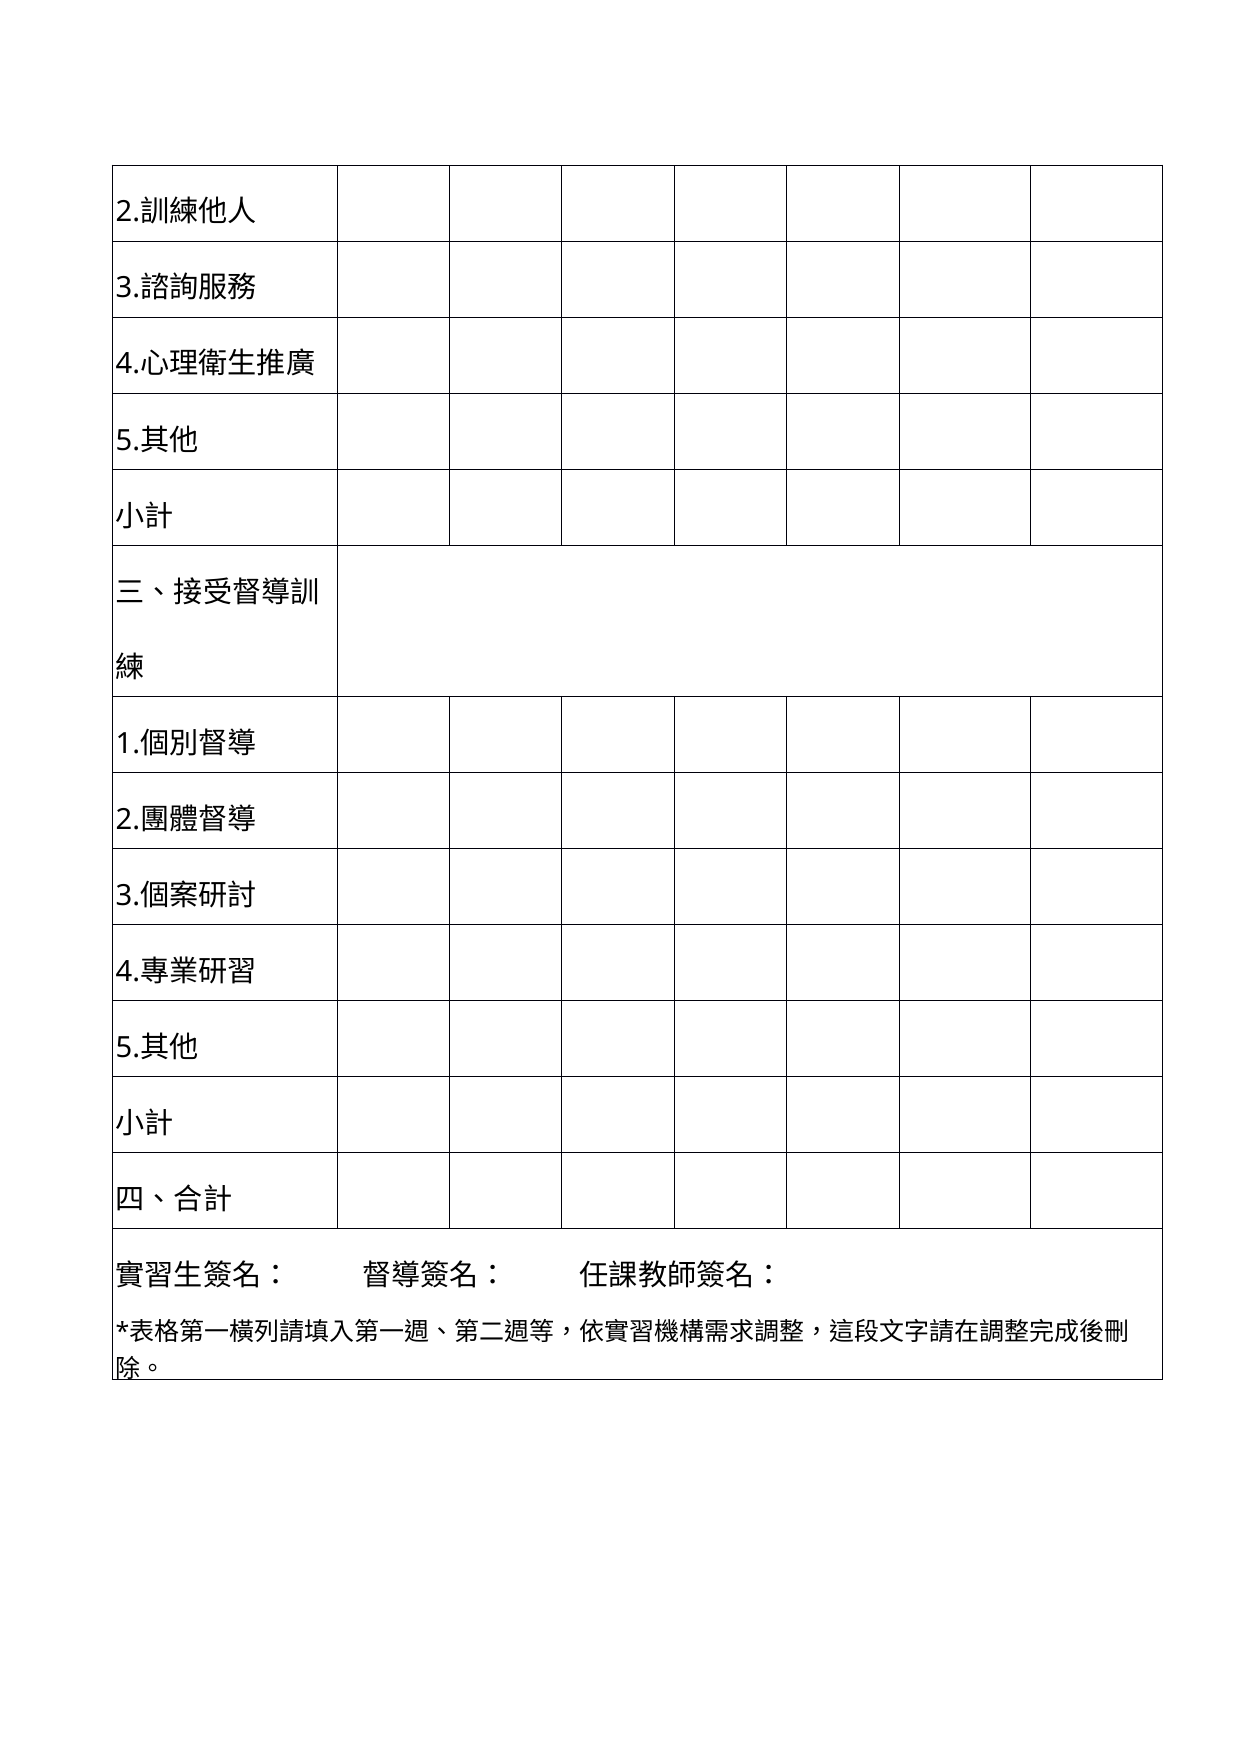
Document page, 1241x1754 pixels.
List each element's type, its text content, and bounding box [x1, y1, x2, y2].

table_cell [450, 849, 561, 924]
table_cell [562, 1077, 674, 1152]
table_cell [900, 925, 1030, 1000]
table_cell [787, 925, 899, 1000]
table_cell [900, 318, 1030, 393]
table_cell [675, 925, 786, 1000]
table_cell [900, 1001, 1030, 1076]
table_cell [675, 166, 786, 241]
table_cell [1031, 925, 1162, 1000]
table_cell [562, 242, 674, 317]
table_cell [562, 849, 674, 924]
table_cell [562, 1153, 674, 1228]
table_cell [338, 318, 449, 393]
table_cell 5.其他 [113, 1001, 337, 1076]
table_cell [675, 242, 786, 317]
table_cell 2.團體督導 [113, 773, 337, 848]
table_cell [787, 1077, 899, 1152]
table_cell [900, 242, 1030, 317]
table_cell [675, 849, 786, 924]
table_cell [675, 773, 786, 848]
table_cell [1031, 773, 1162, 848]
table_cell 三、接受督導訓練 [113, 546, 337, 696]
table_cell [338, 773, 449, 848]
table_cell [562, 773, 674, 848]
table_cell [450, 1153, 561, 1228]
table_cell [450, 1077, 561, 1152]
table_cell 4.心理衛生推廣 [113, 318, 337, 393]
table_cell [787, 697, 899, 772]
table_cell [562, 1001, 674, 1076]
table_cell 5.其他 [113, 394, 337, 469]
table_cell [675, 697, 786, 772]
table_cell [900, 1077, 1030, 1152]
table_cell 4.專業研習 [113, 925, 337, 1000]
table_cell [675, 1001, 786, 1076]
table_cell [338, 1077, 449, 1152]
table_cell [900, 1153, 1030, 1228]
table_cell 四、合計 [113, 1153, 337, 1228]
table_cell [675, 394, 786, 469]
table_cell [675, 1153, 786, 1228]
table_cell [562, 166, 674, 241]
table_cell [675, 470, 786, 545]
table_cell 小計 [113, 1077, 337, 1152]
table_cell [1031, 1077, 1162, 1152]
table_cell [338, 394, 449, 469]
table_cell 3.個案研討 [113, 849, 337, 924]
table_cell [675, 318, 786, 393]
table_cell [787, 773, 899, 848]
table_cell [338, 1153, 449, 1228]
table_cell [787, 394, 899, 469]
table_cell [450, 470, 561, 545]
table_cell [900, 773, 1030, 848]
table_cell [1031, 242, 1162, 317]
table_cell [562, 925, 674, 1000]
table_cell [450, 166, 561, 241]
table_cell [900, 394, 1030, 469]
table_cell [787, 1153, 899, 1228]
table_cell [338, 242, 449, 317]
table_cell [562, 697, 674, 772]
table_cell [338, 697, 449, 772]
table_cell [900, 470, 1030, 545]
table_cell [1031, 849, 1162, 924]
table_cell [900, 849, 1030, 924]
table_cell [1031, 470, 1162, 545]
table_cell 3.諮詢服務 [113, 242, 337, 317]
table_cell 小計 [113, 470, 337, 545]
table_cell [900, 166, 1030, 241]
table_cell [338, 1001, 449, 1076]
table_cell [900, 697, 1030, 772]
table_cell 1.個別督導 [113, 697, 337, 772]
table_cell [338, 925, 449, 1000]
table_cell [450, 925, 561, 1000]
table_cell [787, 166, 899, 241]
table_cell [1031, 318, 1162, 393]
table_cell [787, 318, 899, 393]
table_cell [1031, 697, 1162, 772]
table_cell [450, 1001, 561, 1076]
table_cell [787, 470, 899, 545]
table_cell [450, 394, 561, 469]
table_cell [450, 242, 561, 317]
table_cell [450, 773, 561, 848]
table_cell [562, 318, 674, 393]
table_cell [338, 470, 449, 545]
table_cell [787, 849, 899, 924]
table_cell 2.訓練他人 [113, 166, 337, 241]
table_cell [450, 318, 561, 393]
table_cell [562, 394, 674, 469]
table_cell [450, 697, 561, 772]
table_cell [338, 546, 1162, 696]
table_cell [338, 166, 449, 241]
table_cell [787, 242, 899, 317]
table_cell [675, 1077, 786, 1152]
table_cell [1031, 1153, 1162, 1228]
table_cell [1031, 166, 1162, 241]
table_cell [1031, 1001, 1162, 1076]
table_cell [562, 470, 674, 545]
table_cell [1031, 394, 1162, 469]
table_cell 實習生簽名： 督導簽名： 任課教師簽名： *表格第一橫列請填入第一週、第二週等，依實習機構需求調整，這段文字請在調整完成後刪除。 [113, 1229, 1162, 1379]
table_cell [338, 849, 449, 924]
table_cell [787, 1001, 899, 1076]
